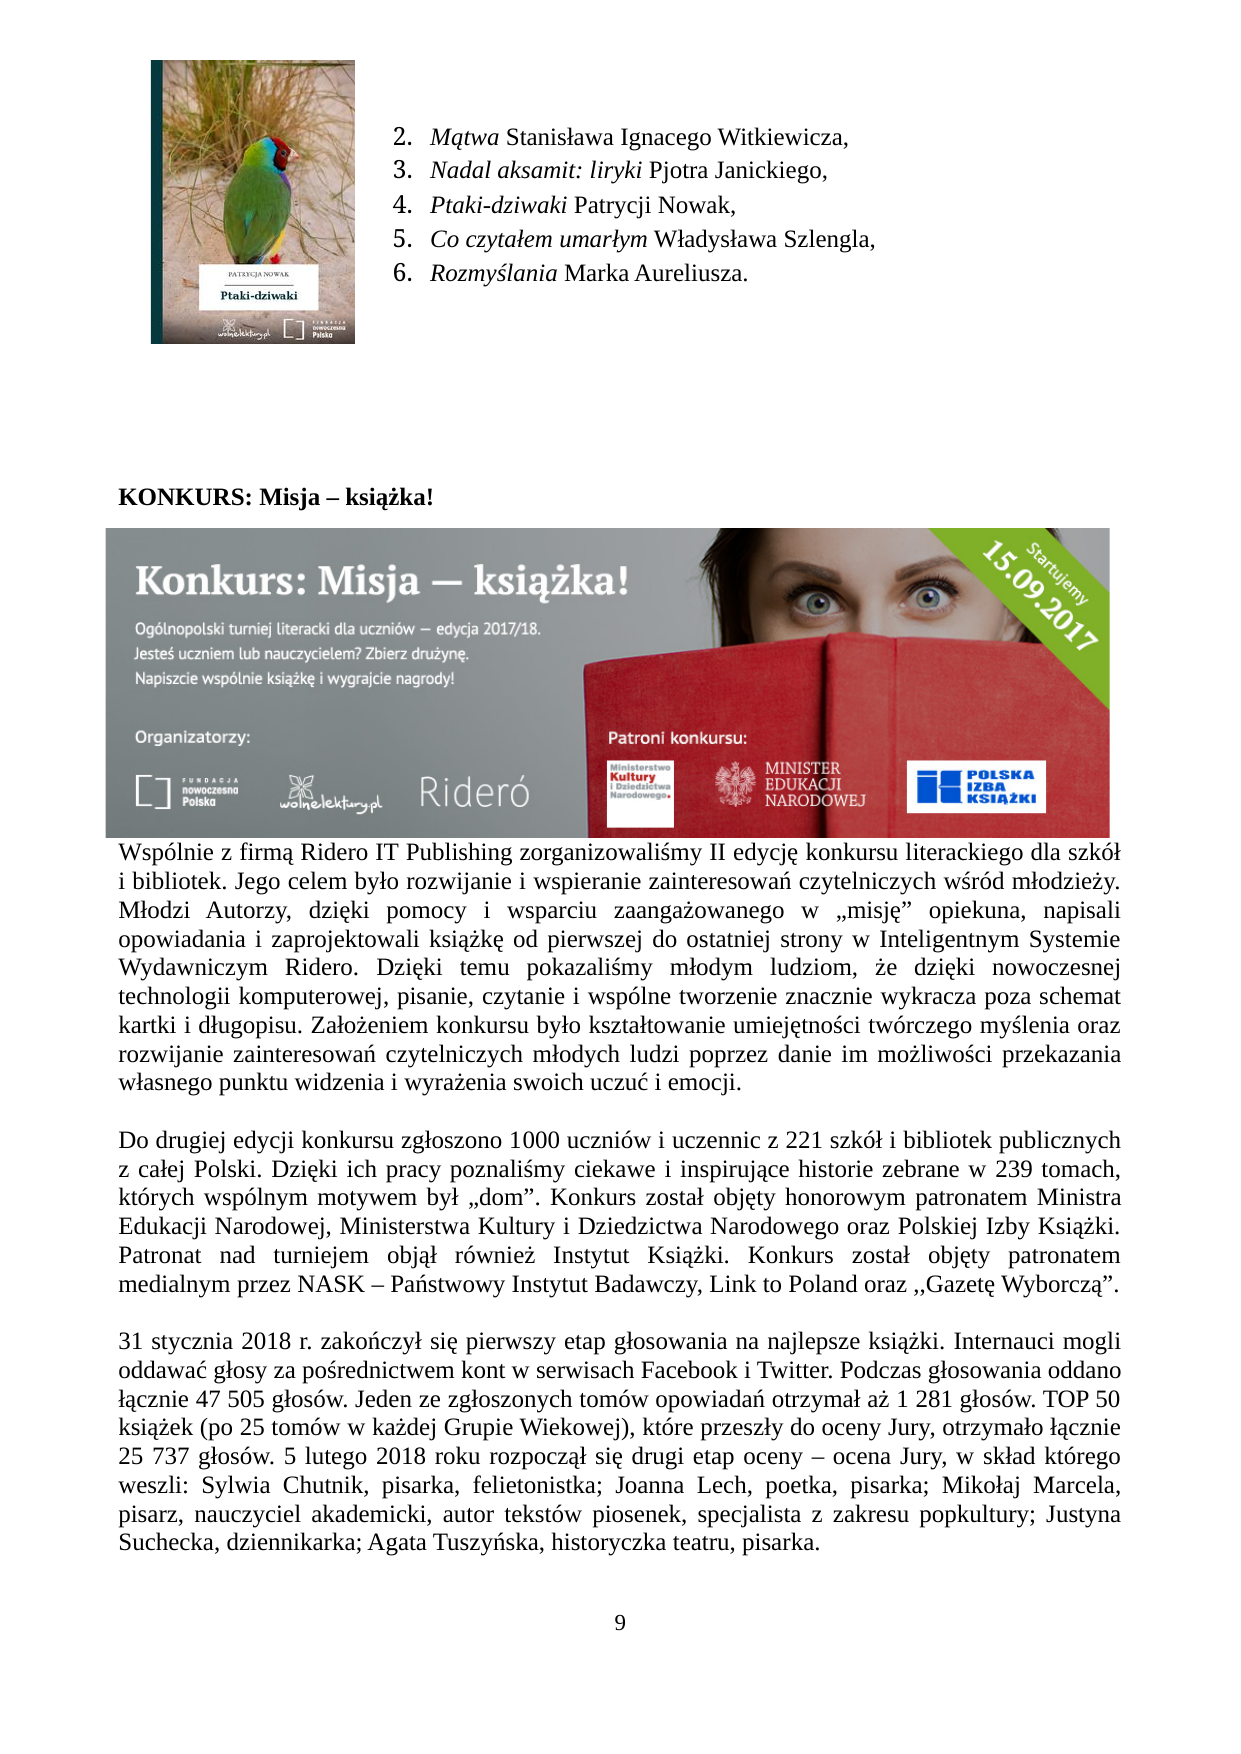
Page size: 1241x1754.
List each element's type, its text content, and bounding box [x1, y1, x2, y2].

list Ptaki-dziwaki Patrycji Nowak, [355, 186, 1122, 220]
text 31 stycznia 2018 r. zakończył się pierwszy etap głosowania na najlepsze książki. Internauci mogli oddawać głosy za pośrednictwem kont w serwisach Facebook i Twitter. Podczas głosowania oddano łącznie 47 505 głosów. Jeden ze zgłoszonych tomów opowiadań otrzymał aż 1 281 głosów. TOP 50 książek (po 25 tomów w każdej Grupie Wiekowej), które przeszły do oceny Jury, otrzymało łącznie 25 737 głosów. 5 lutego 2018 roku rozpoczął się drugi etap oceny – ocena Jury, w skład którego weszli: Sylwia Chutnik, pisarka, felietonistka; Joanna Lech, poetka, pisarka; Mikołaj Marcela, pisarz, nauczyciel akademicki, autor tekstów piosenek, specjalista z zakresu popkultury; Justyna Suchecka, dziennikarka; Agata Tuszyńska, historyczka teatru, pisarka. [118, 1326, 1122, 1556]
picture [105, 528, 1110, 838]
text KONKURS: Misja – książka! [118, 482, 1122, 511]
text Wspólnie z firmą Ridero IT Publishing zorganizowaliśmy II edycję konkursu literackiego dla szkół i bibliotek. Jego celem było rozwijanie i wspieranie zainteresowań czytelniczych wśród młodzieży. Młodzi Autorzy, dzięki pomocy i wsparciu zaangażowanego w „misję” opiekuna, napisali opowiadania i zaprojektowali książkę od pierwszej do ostatniej strony w Inteligentnym Systemie Wydawniczym Ridero. Dzięki temu pokazaliśmy młodym ludziom, że dzięki nowoczesnej technologii komputerowej, pisanie, czytanie i wspólne tworzenie znacznie wykracza poza schemat kartki i długopisu. Założeniem konkursu było kształtowanie umiejętności twórczego myślenia oraz rozwijanie zainteresowań czytelniczych młodych ludzi poprzez danie im możliwości przekazania własnego punktu widzenia i wyrażenia swoich uczuć i emocji. [118, 568, 1122, 1096]
picture [150, 60, 355, 344]
list Mątwa Stanisława Ignacego Witkiewicza, [355, 118, 1122, 152]
text Do drugiej edycji konkursu zgłoszono 1000 uczniów i uczennic z 221 szkół i bibliotek publicznych z całej Polski. Dzięki ich pracy poznaliśmy ciekawe i inspirujące historie zebrane w 239 tomach, których wspólnym motywem był „dom”. Konkurs został objęty honorowym patronatem Ministra Edukacji Narodowej, Ministerstwa Kultury i Dziedzictwa Narodowego oraz Polskiej Izby Książki. Patronat nad turniejem objął również Instytut Książki. Konkurs został objęty patronatem medialnym przez NASK – Państwowy Instytut Badawczy, Link to Poland oraz ,,Gazetę Wyborczą”. [118, 1125, 1122, 1297]
list Co czytałem umarłym Władysława Szlengla, [355, 220, 1122, 254]
list Nadal aksamit: liryki Pjotra Janickiego, [355, 152, 1122, 186]
list Rozmyślania Marka Aureliusza. [355, 254, 1122, 288]
